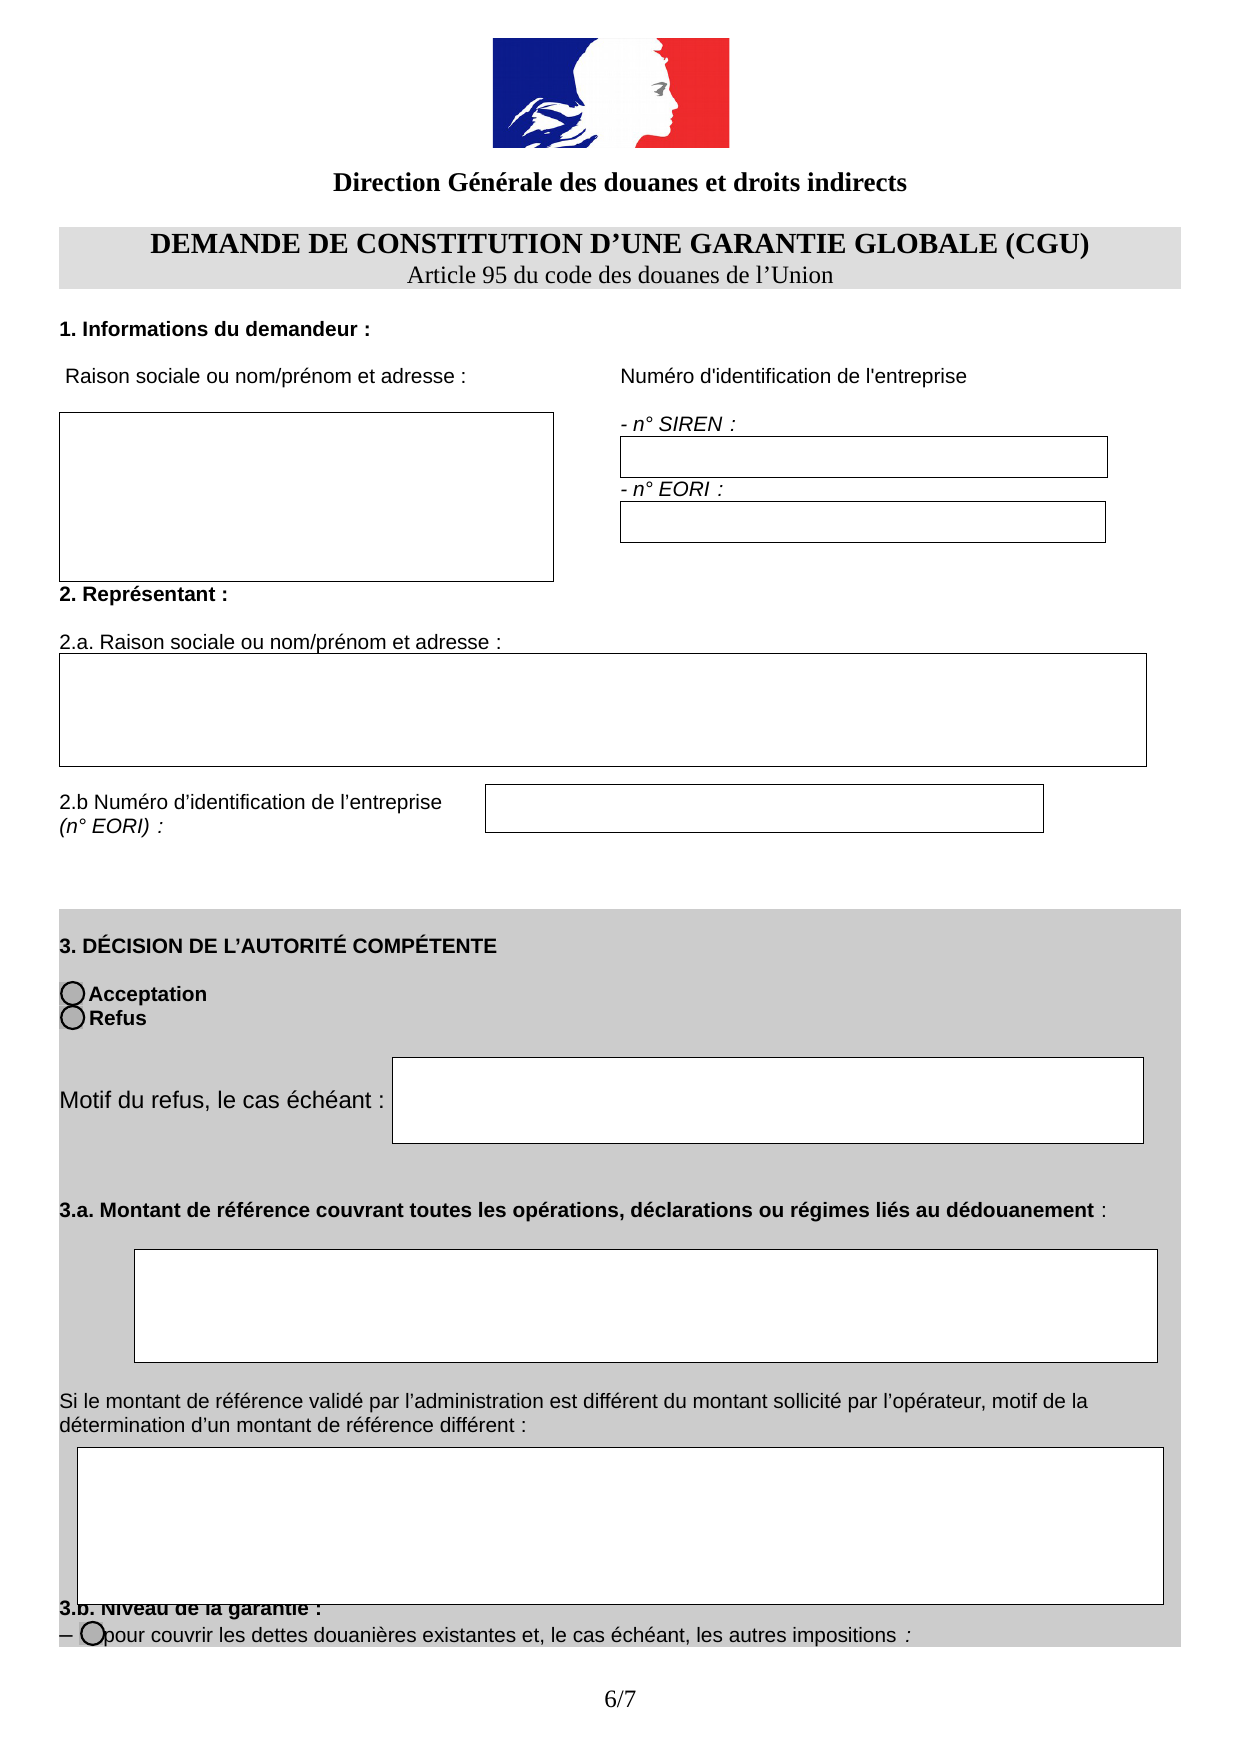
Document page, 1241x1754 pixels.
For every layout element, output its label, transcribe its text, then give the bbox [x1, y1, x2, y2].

text [1144, 1057, 1181, 1143]
picture [492, 38, 730, 148]
text Acceptation [78, 981, 1181, 1005]
text (n° EORI) : [59, 814, 1181, 838]
text Si le montant de référence validé par l’administration est différent du montant sollicité par l’opérateur, motif de la détermination d’un montant de référence différent : [59, 1389, 1181, 1437]
text – pour couvrir les dettes douanières existantes et, le cas échéant, les autres impositions : [59, 1619, 1181, 1647]
text [1044, 790, 1181, 814]
text 2.b Numéro d’identification de l’entreprise [59, 790, 485, 814]
text 3.b. Niveau de la garantie : [59, 1596, 236, 1619]
text Numéro d'identification de l'entreprise [620, 364, 1181, 388]
text DEMANDE DE CONSTITUTION D’UNE GARANTIE GLOBALE (CGU) [59, 227, 1181, 260]
text - n° SIREN : [620, 412, 1181, 477]
text Motif du refus, le cas échéant : [59, 1057, 392, 1143]
text 1. Informations du demandeur : [59, 316, 1181, 340]
text 3.a. Montant de référence couvrant toutes les opérations, déclarations ou régimes liés au dédouanement : [59, 1198, 1181, 1222]
text 2. Représentant : [59, 582, 1181, 606]
text 3.b. Niveau de la garantie : [238, 1596, 1181, 1619]
text Refus [78, 1005, 1181, 1029]
text 2.a. Raison sociale ou nom/prénom et adresse : [59, 629, 1181, 653]
text Raison sociale ou nom/prénom et adresse : [59, 364, 620, 388]
text Article 95 du code des douanes de l’Union [59, 260, 1181, 289]
text 3. DÉCISION DE L’AUTORITÉ COMPÉTENTE [59, 933, 1181, 957]
text - n° EORI : [620, 477, 1181, 542]
